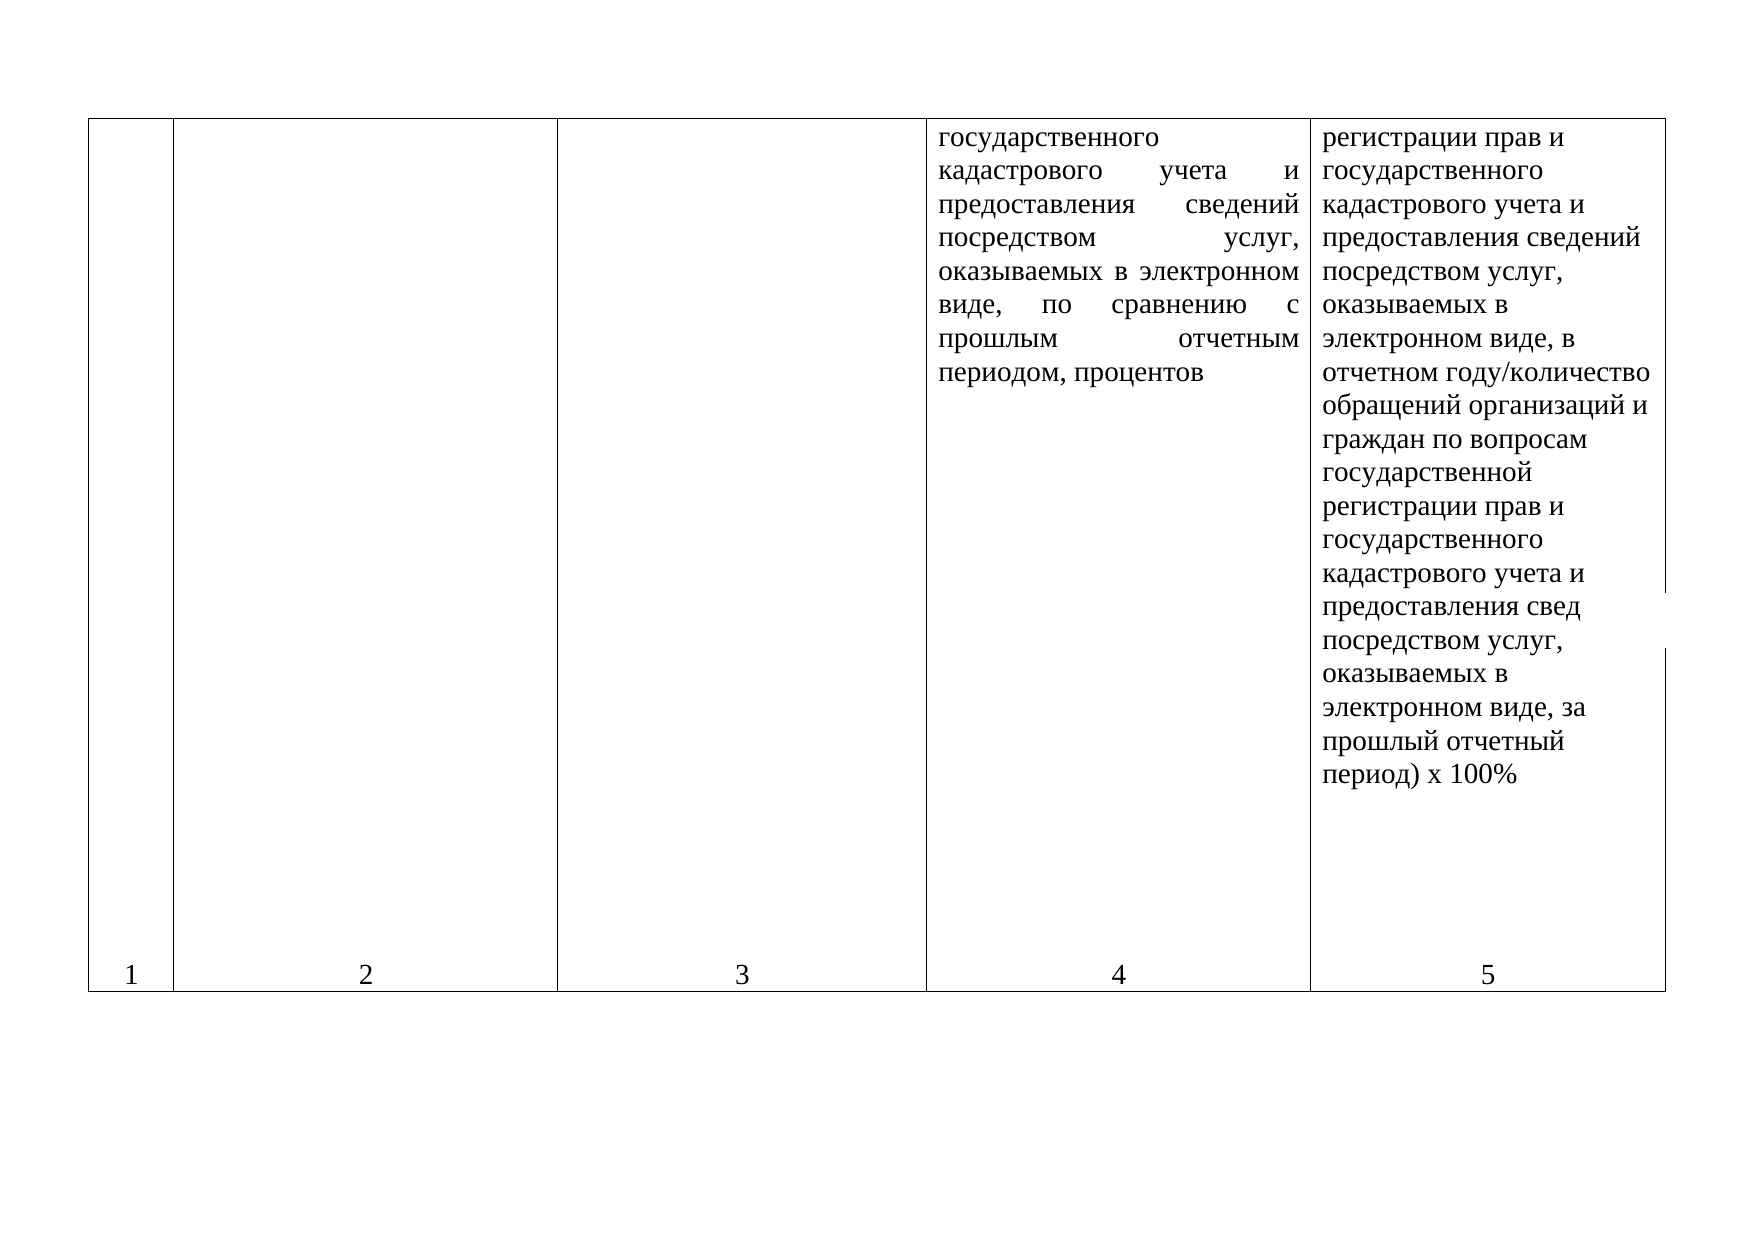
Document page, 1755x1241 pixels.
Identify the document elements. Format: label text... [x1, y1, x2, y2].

table_cell 1 [89, 119, 173, 991]
table_cell 3 [558, 119, 926, 991]
table_cell государственного кадастрового учета и предоставления сведений посредством услуг, оказываемых в электронном виде, по сравнению с прошлым отчетным периодом, процентов 4 [927, 119, 1310, 991]
table_cell регистрации прав и государственного кадастрового учета и предоставления сведений посредством услуг, оказываемых в электронном виде, в отчетном году/количество обращений организаций и граждан по вопросам государственной регистрации прав и государственного кадастрового учета и предоставления сведений посредством услуг, оказываемых в электронном виде, за прошлый отчетный период) х 100% 5 [1311, 119, 1665, 991]
table_cell 2 [174, 119, 557, 991]
